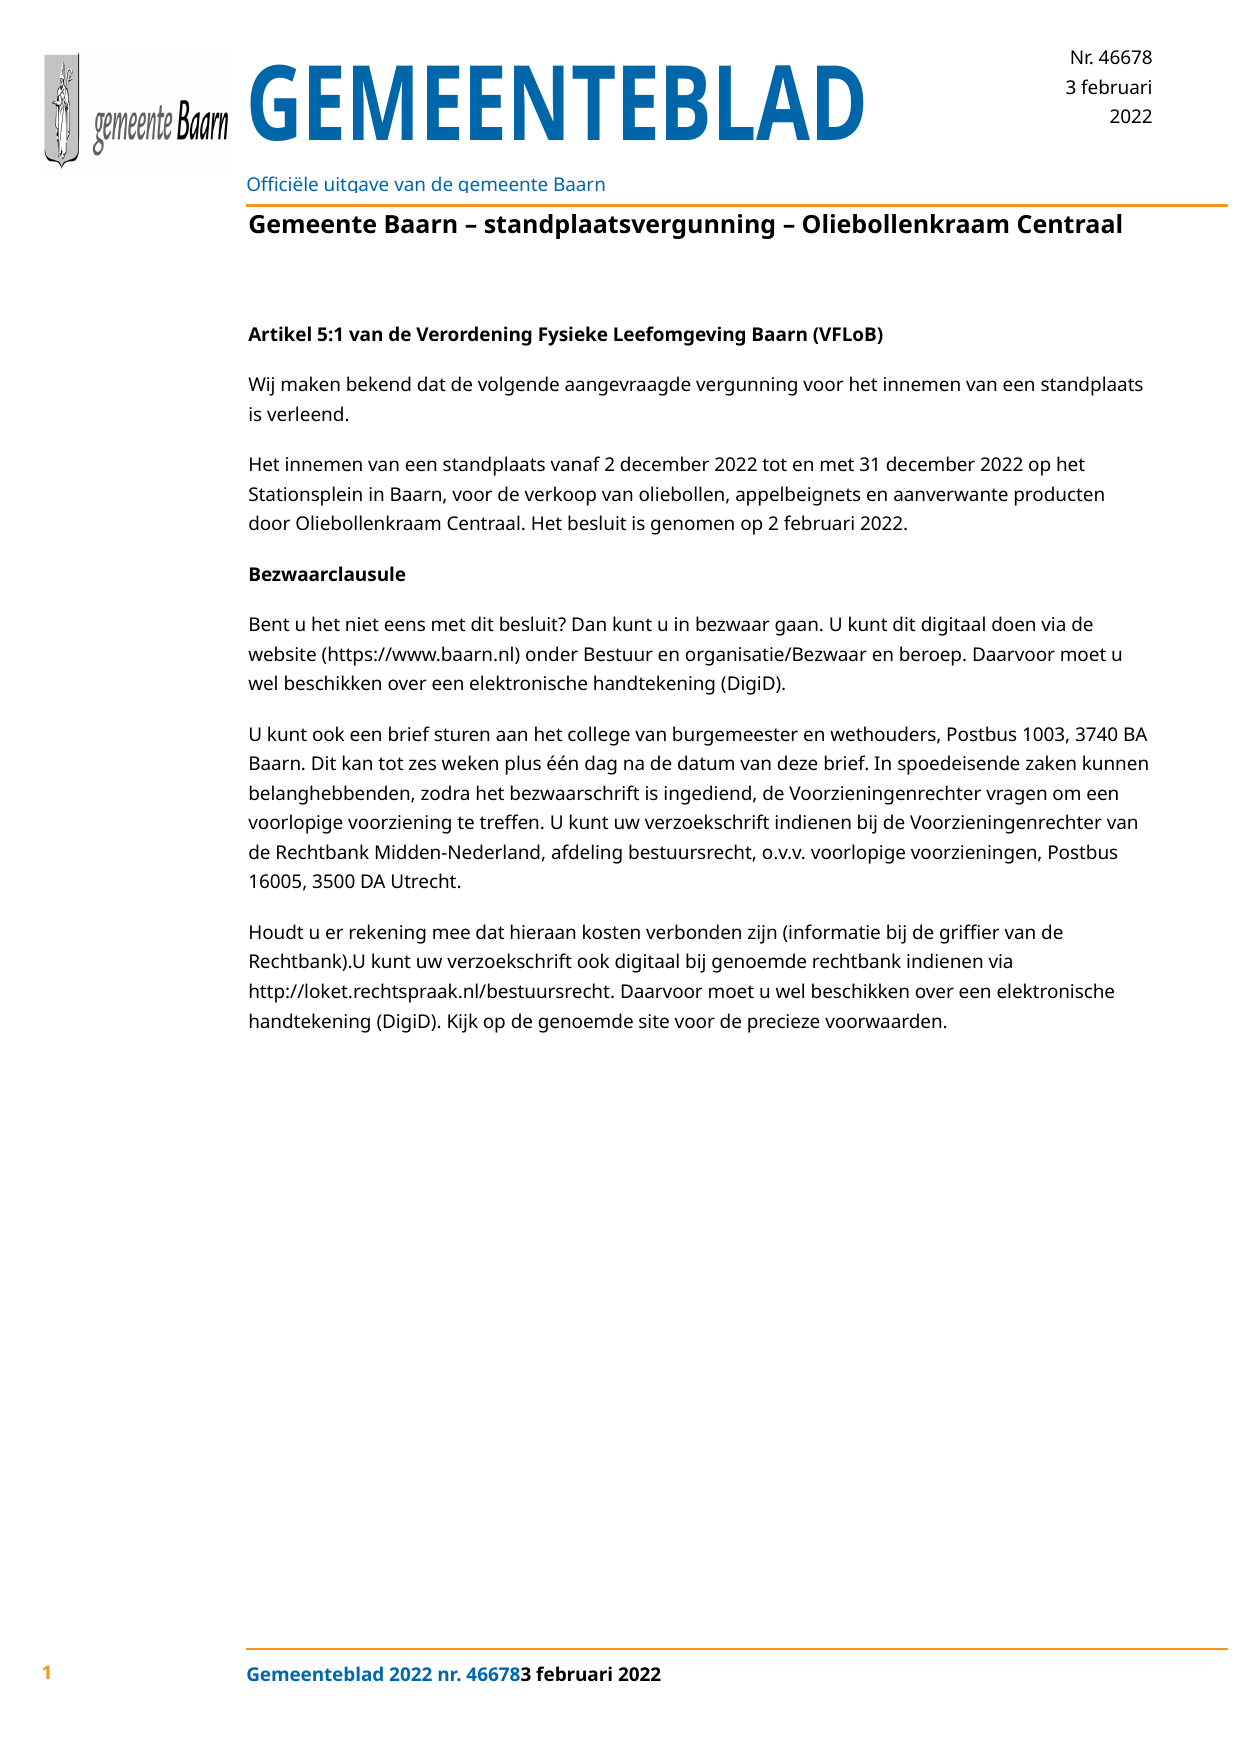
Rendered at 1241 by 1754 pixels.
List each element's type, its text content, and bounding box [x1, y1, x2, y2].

text U kunt ook een brief sturen aan het college van burgemeester en wethouders, Postbus 1003, 3740 BA Baarn. Dit kan tot zes weken plus één dag na de datum van deze brief. In spoedeisende zaken kunnen belanghebbenden, zodra het bezwaarschrift is ingediend, de Voorzieningenrechter vragen om een voorlopige voorziening te treffen. U kunt uw verzoekschrift indienen bij de Voorzieningenrechter van de Rechtbank Midden-Nederland, afdeling bestuursrecht, o.v.v. voorlopige voorzieningen, Postbus 16005, 3500 DA Utrecht. [248, 721, 1152, 894]
text Artikel 5:1 van de Verordening Fysieke Leefomgeving Baarn (VFLoB) [248, 321, 1152, 346]
text Gemeente Baarn – standplaatsvergunning – Oliebollenkraam Centraal [248, 207, 1152, 241]
picture [41, 47, 231, 172]
text Bent u het niet eens met dit besluit? Dan kunt u in bezwaar gaan. U kunt dit digitaal doen via de website (https://www.baarn.nl) onder Bestuur en organisatie/Bezwaar en beroep. Daarvoor moet u wel beschikken over een elektronische handtekening (DigiD). [248, 611, 1152, 696]
text Houdt u er rekening mee dat hieraan kosten verbonden zijn (informatie bij de griffier van de Rechtbank).U kunt uw verzoekschrift ook digitaal bij genoemde rechtbank indienen via http://loket.rechtspraak.nl/bestuursrecht. Daarvoor moet u wel beschikken over een elektronische handtekening (DigiD). Kijk op de genoemde site voor de precieze voorwaarden. [248, 919, 1152, 1033]
text Bezwaarclausule [248, 561, 1152, 586]
text Het innemen van een standplaats vanaf 2 december 2022 tot en met 31 december 2022 op het Stationsplein in Baarn, voor de verkoop van oliebollen, appelbeignets en aanverwante producten door Oliebollenkraam Centraal. Het besluit is genomen op 2 februari 2022. [248, 451, 1152, 536]
text Wij maken bekend dat de volgende aangevraagde vergunning voor het innemen van een standplaats is verleend. [248, 371, 1152, 426]
